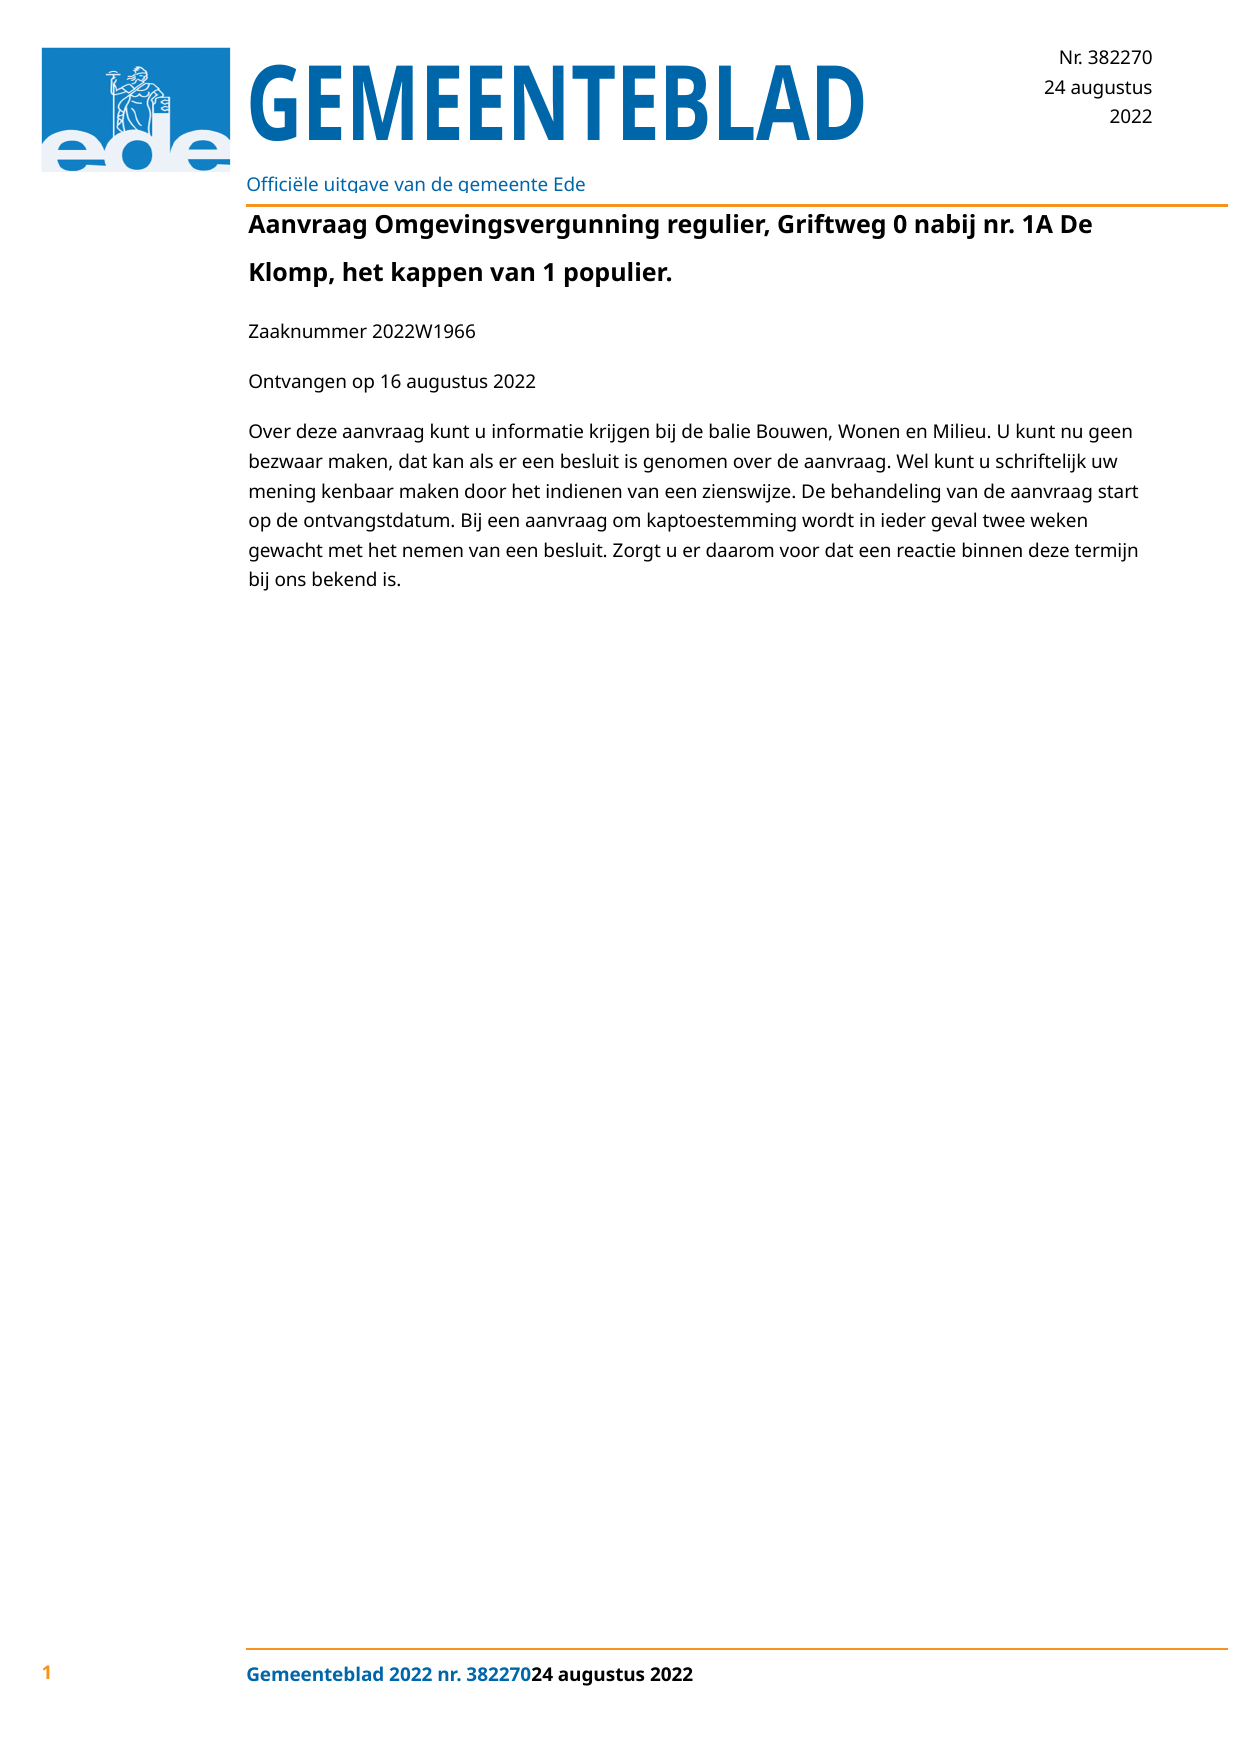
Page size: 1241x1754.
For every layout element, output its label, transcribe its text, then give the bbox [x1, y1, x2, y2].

text Zaaknummer 2022W1966 [248, 318, 1152, 344]
text Over deze aanvraag kunt u informatie krijgen bij de balie Bouwen, Wonen en Milieu. U kunt nu geen bezwaar maken, dat kan als er een besluit is genomen over de aanvraag. Wel kunt u schriftelijk uw mening kenbaar maken door het indienen van een zienswijze. De behandeling van de aanvraag start op de ontvangstdatum. Bij een aanvraag om kaptoestemming wordt in ieder geval twee weken gewacht met het nemen van een besluit. Zorgt u er daarom voor dat een reactie binnen deze termijn bij ons bekend is. [248, 419, 1152, 592]
picture [41, 47, 231, 172]
text Aanvraag Omgevingsvergunning regulier, Griftweg 0 nabij nr. 1A De Klomp, het kappen van 1 populier. [248, 207, 1152, 288]
text Ontvangen op 16 augustus 2022 [248, 368, 1152, 394]
